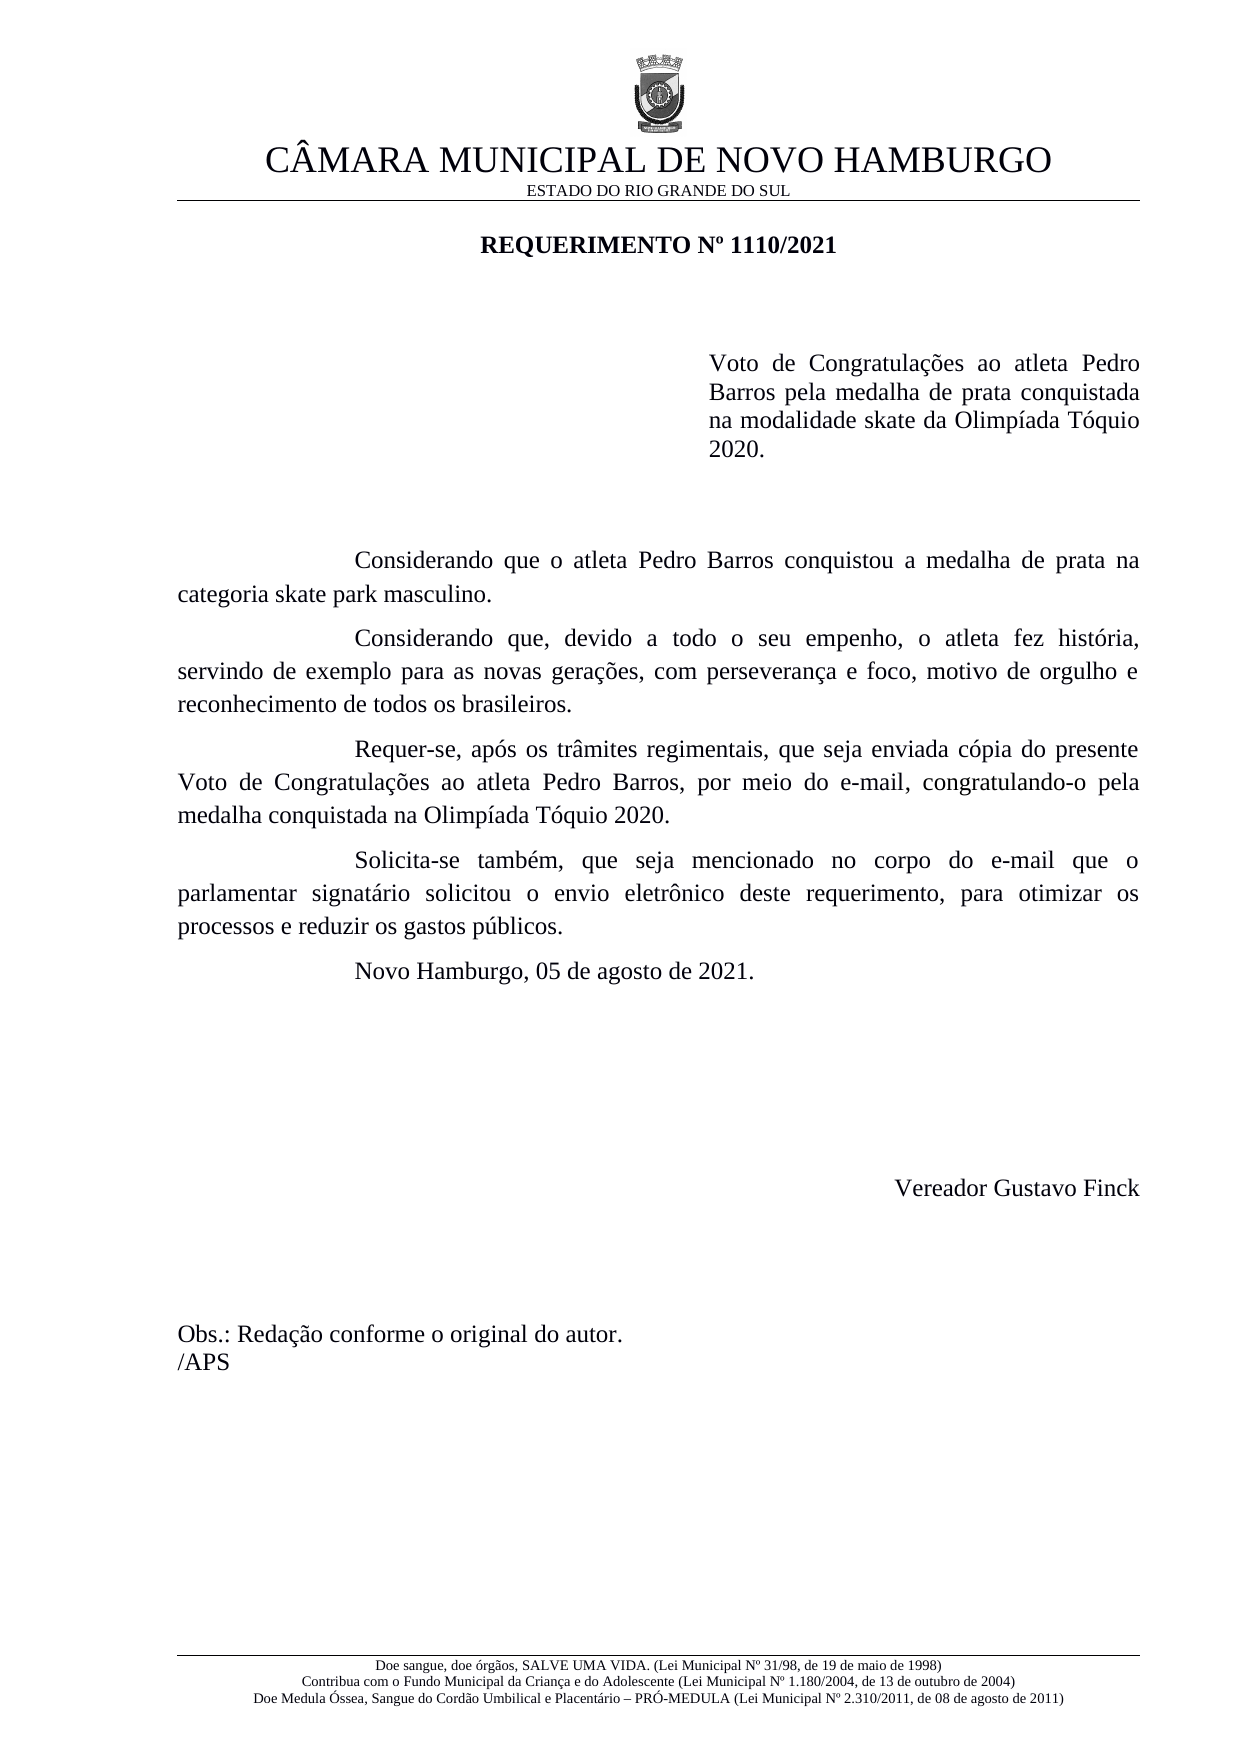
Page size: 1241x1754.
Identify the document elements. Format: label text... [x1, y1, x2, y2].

text REQUERIMENTO Nº 1110/2021 [177, 231, 1140, 259]
text Requer-se, após os trâmites regimentais, que seja enviada cópia do presente Voto de Congratulações ao atleta Pedro Barros, por meio do e-mail, congratulando-o pela medalha conquistada na Olimpíada Tóquio 2020. [177, 734, 1140, 829]
text Vereador Gustavo Finck [177, 1173, 1140, 1202]
text Considerando que o atleta Pedro Barros conquistou a medalha de prata na categoria skate park masculino. [177, 546, 1140, 607]
text Voto de Congratulações ao atleta Pedro Barros pela medalha de prata conquistada na modalidade skate da Olimpíada Tóquio 2020. [709, 348, 1140, 463]
text Novo Hamburgo, 05 de agosto de 2021. [177, 956, 1140, 985]
text Obs.: Redação conforme o original do autor. [177, 1319, 1140, 1347]
text Considerando que, devido a todo o seu empenho, o atleta fez história, servindo de exemplo para as novas gerações, com perseverança e foco, motivo de orgulho e reconhecimento de todos os brasileiros. [177, 623, 1140, 718]
text /APS [177, 1347, 1140, 1376]
text Solicita-se também, que seja mencionado no corpo do e-mail que o parlamentar signatário solicitou o envio eletrônico deste requerimento, para otimizar os processos e reduzir os gastos públicos. [177, 845, 1140, 940]
